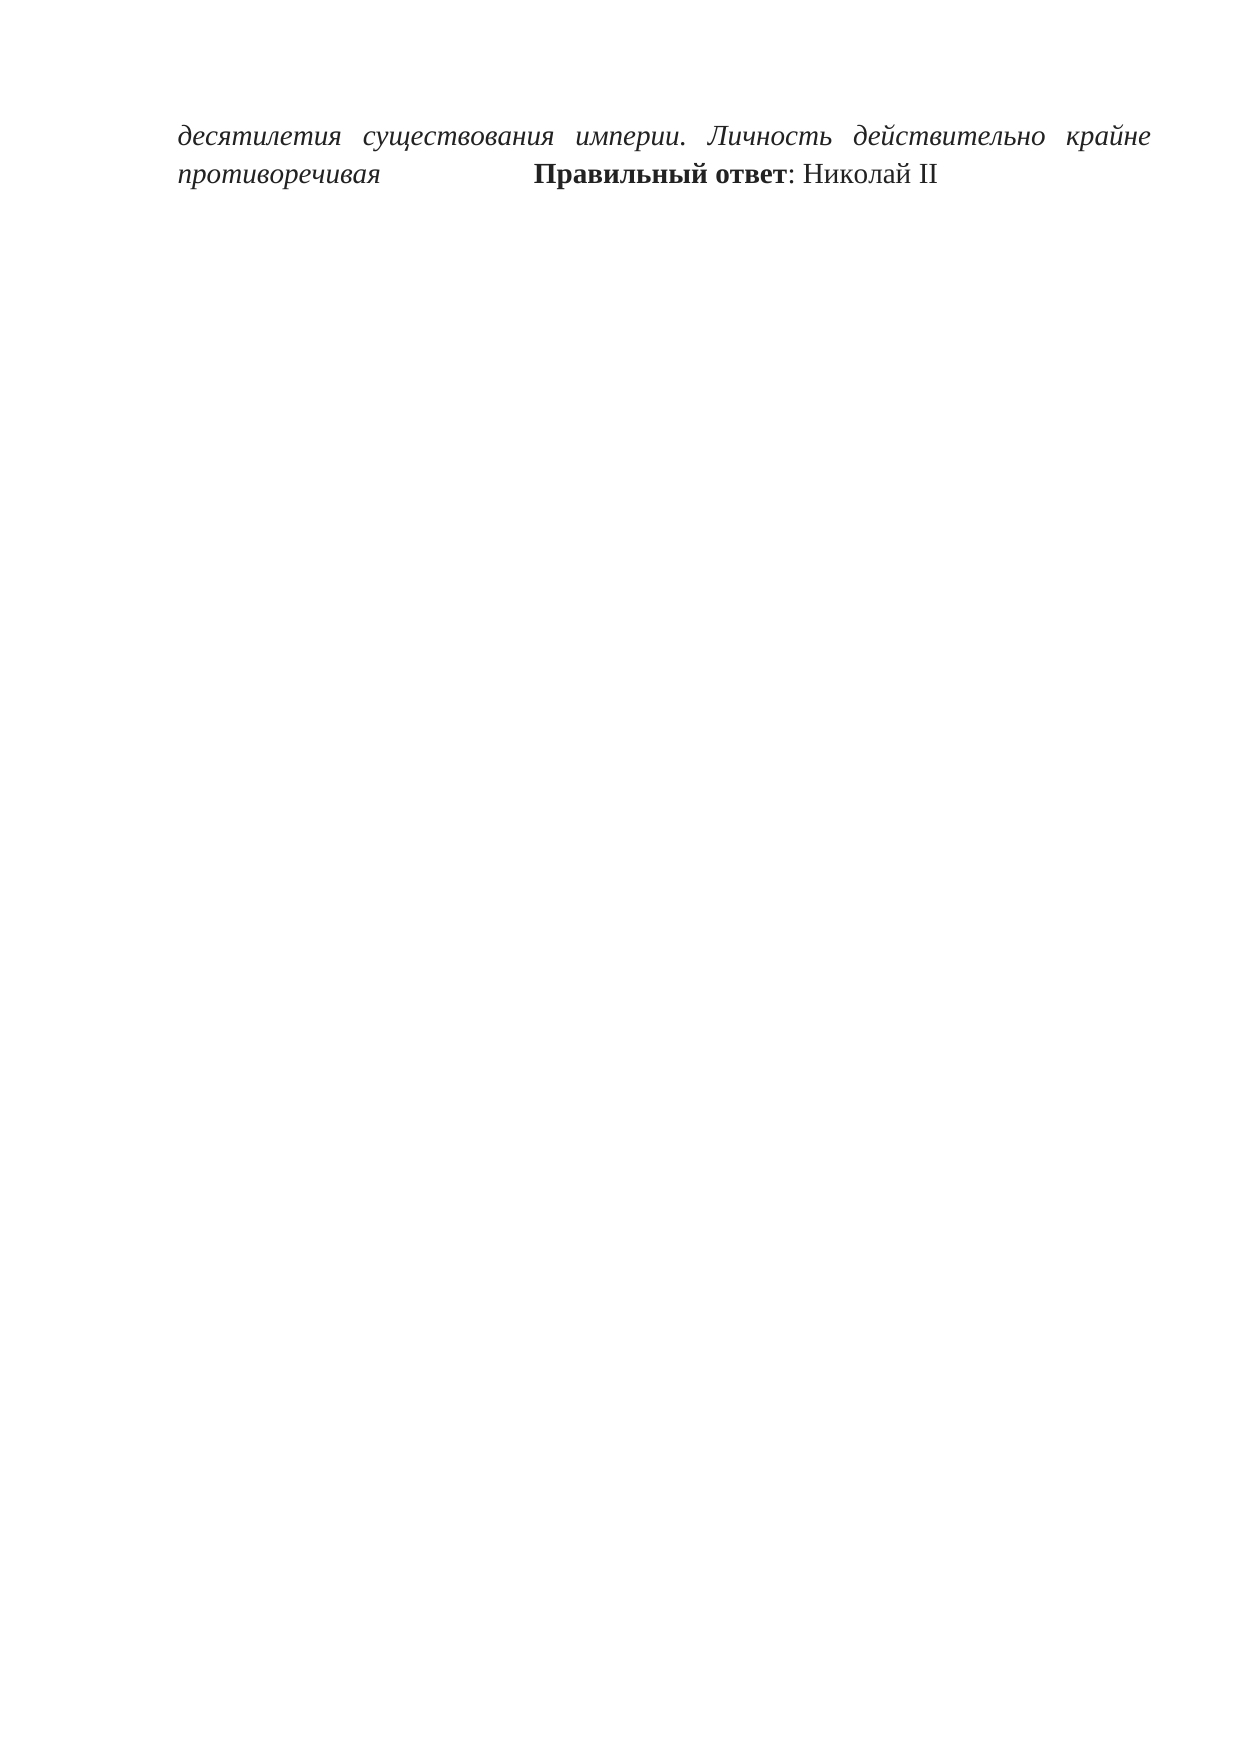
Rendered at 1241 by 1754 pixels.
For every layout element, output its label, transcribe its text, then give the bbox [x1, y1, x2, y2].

text десятилетия существования империи. Личность действительно крайне противоречивая Правильный ответ: Николай II [177, 118, 1152, 190]
